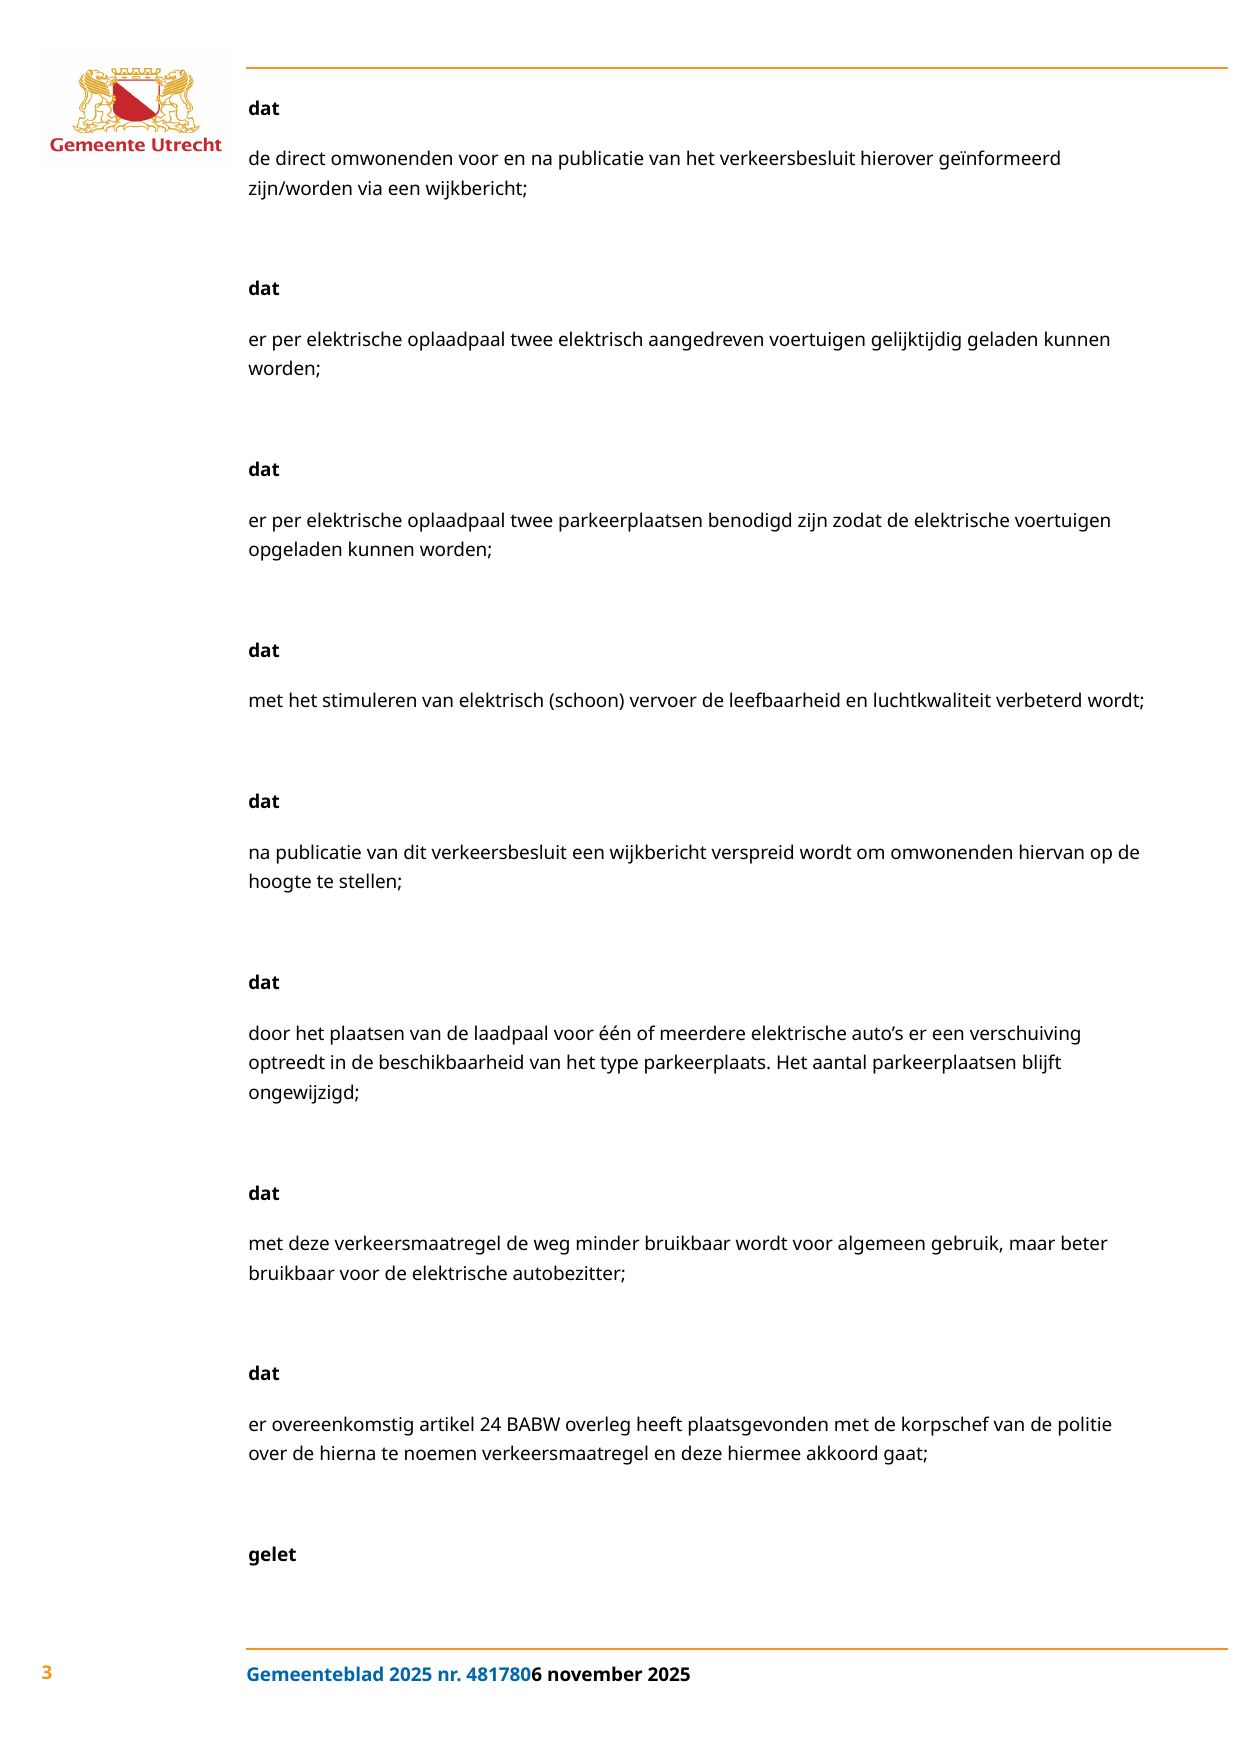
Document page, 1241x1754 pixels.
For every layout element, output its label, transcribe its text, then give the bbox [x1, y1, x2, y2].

text er overeenkomstig artikel 24 BABW overleg heeft plaatsgevonden met de korpschef van de politie over de hierna te noemen verkeersmaatregel en deze hiermee akkoord gaat; [248, 1411, 1152, 1466]
text dat [248, 788, 1152, 814]
text de direct omwonenden voor en na publicatie van het verkeersbesluit hierover geïnformeerd zijn/worden via een wijkbericht; [248, 145, 1152, 201]
text dat [248, 95, 1152, 121]
text er per elektrische oplaadpaal twee parkeerplaatsen benodigd zijn zodat de elektrische voertuigen opgeladen kunnen worden; [248, 507, 1152, 562]
text dat [248, 637, 1152, 663]
text dat [248, 1361, 1152, 1386]
text met het stimuleren van elektrisch (schoon) vervoer de leefbaarheid en luchtkwaliteit verbeterd wordt; [248, 688, 1152, 713]
text dat [248, 969, 1152, 995]
text dat [248, 276, 1152, 301]
text na publicatie van dit verkeersbesluit een wijkbericht verspreid wordt om omwonenden hiervan op de hoogte te stellen; [248, 839, 1152, 894]
text met deze verkeersmaatregel de weg minder bruikbaar wordt voor algemeen gebruik, maar beter bruikbaar voor de elektrische autobezitter; [248, 1230, 1152, 1286]
text dat [248, 456, 1152, 482]
text er per elektrische oplaadpaal twee elektrisch aangedreven voertuigen gelijktijdig geladen kunnen worden; [248, 326, 1152, 381]
text dat [248, 1180, 1152, 1206]
picture [41, 47, 231, 172]
text door het plaatsen van de laadpaal voor één of meerdere elektrische auto’s er een verschuiving optreedt in de beschikbaarheid van het type parkeerplaats. Het aantal parkeerplaatsen blijft ongewijzigd; [248, 1020, 1152, 1105]
text gelet [248, 1541, 1152, 1567]
